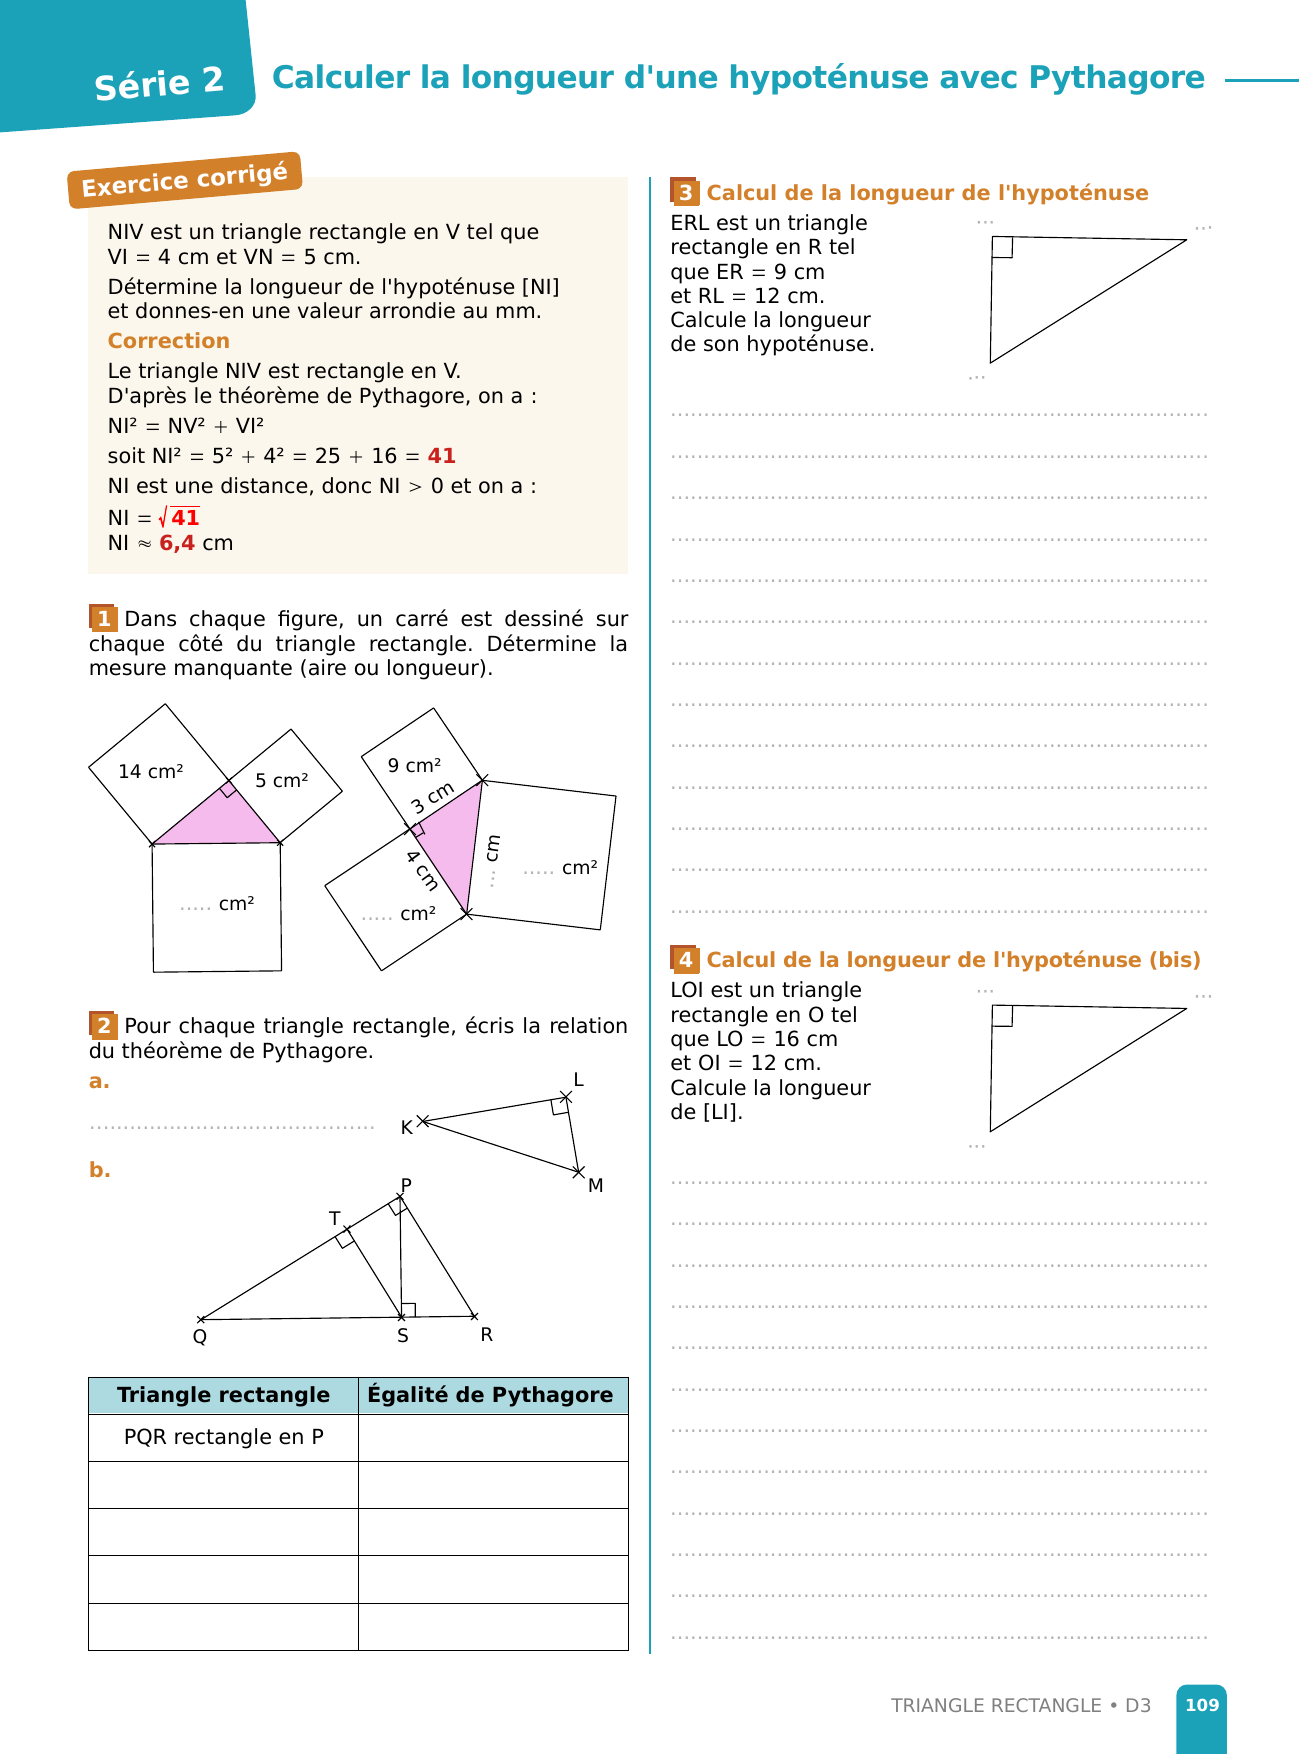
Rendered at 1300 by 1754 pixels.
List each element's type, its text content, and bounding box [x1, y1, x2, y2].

table_header Égalité de Pythagore [359, 1378, 628, 1413]
text [568, 1093, 629, 1134]
text NI ≈ 6,4 cm [107, 531, 609, 555]
subtitle Calcul de la longueur de l'hypoténuse [696, 177, 1211, 205]
text Détermine la longueur de l'hypoténuse [NI] et donnes-en une valeur arrondie au mm. [107, 275, 609, 323]
subtitle Pour chaque triangle rectangle, écris la relation du théorème de Pythagore. [88, 1011, 629, 1063]
table_cell [359, 1509, 628, 1555]
text NI² = NV²  VI² [107, 414, 609, 438]
table_cell [359, 1604, 628, 1650]
text Le triangle NIV est rectangle en V. D'après le théorème de Pythagore, on a : [107, 359, 609, 408]
text soit NI² = 5²  4² = 25  16 = 41 [107, 444, 609, 468]
text [429, 1101, 571, 1134]
table_cell PQR rectangle en P [89, 1415, 358, 1461]
table_cell [89, 1556, 358, 1603]
text NI = [107, 505, 609, 531]
table_cell [359, 1462, 628, 1508]
subtitle Calcul de la longueur de l'hypoténuse (bis) [670, 944, 1205, 973]
list LOI est un triangle rectangle en O tel que LO = 16 cm et OI = 12 cm. Calcule la longueur de [LI]. [670, 978, 978, 1124]
text Correction [107, 329, 609, 354]
table_cell [89, 1604, 358, 1650]
table_header Triangle rectangle [89, 1378, 358, 1413]
table_cell [89, 1509, 358, 1555]
table_cell [359, 1556, 628, 1603]
table_cell [89, 1462, 358, 1508]
list ERL est un triangle rectangle en R tel que ER = 9 cm et RL = 12 cm. Calcule la longueur de son hypoténuse. [670, 211, 1037, 357]
subtitle Dans chaque figure, un carré est dessiné sur chaque côté du triangle rectangle. Détermine la mesure manquante (aire ou longueur). [88, 603, 629, 680]
text …...............................……... [88, 1093, 563, 1134]
table_cell [359, 1415, 628, 1461]
text NIV est un triangle rectangle en V tel que VI = 4 cm et VN = 5 cm. [107, 220, 609, 269]
text NI est une distance, donc NI  0 et on a : [107, 474, 609, 499]
